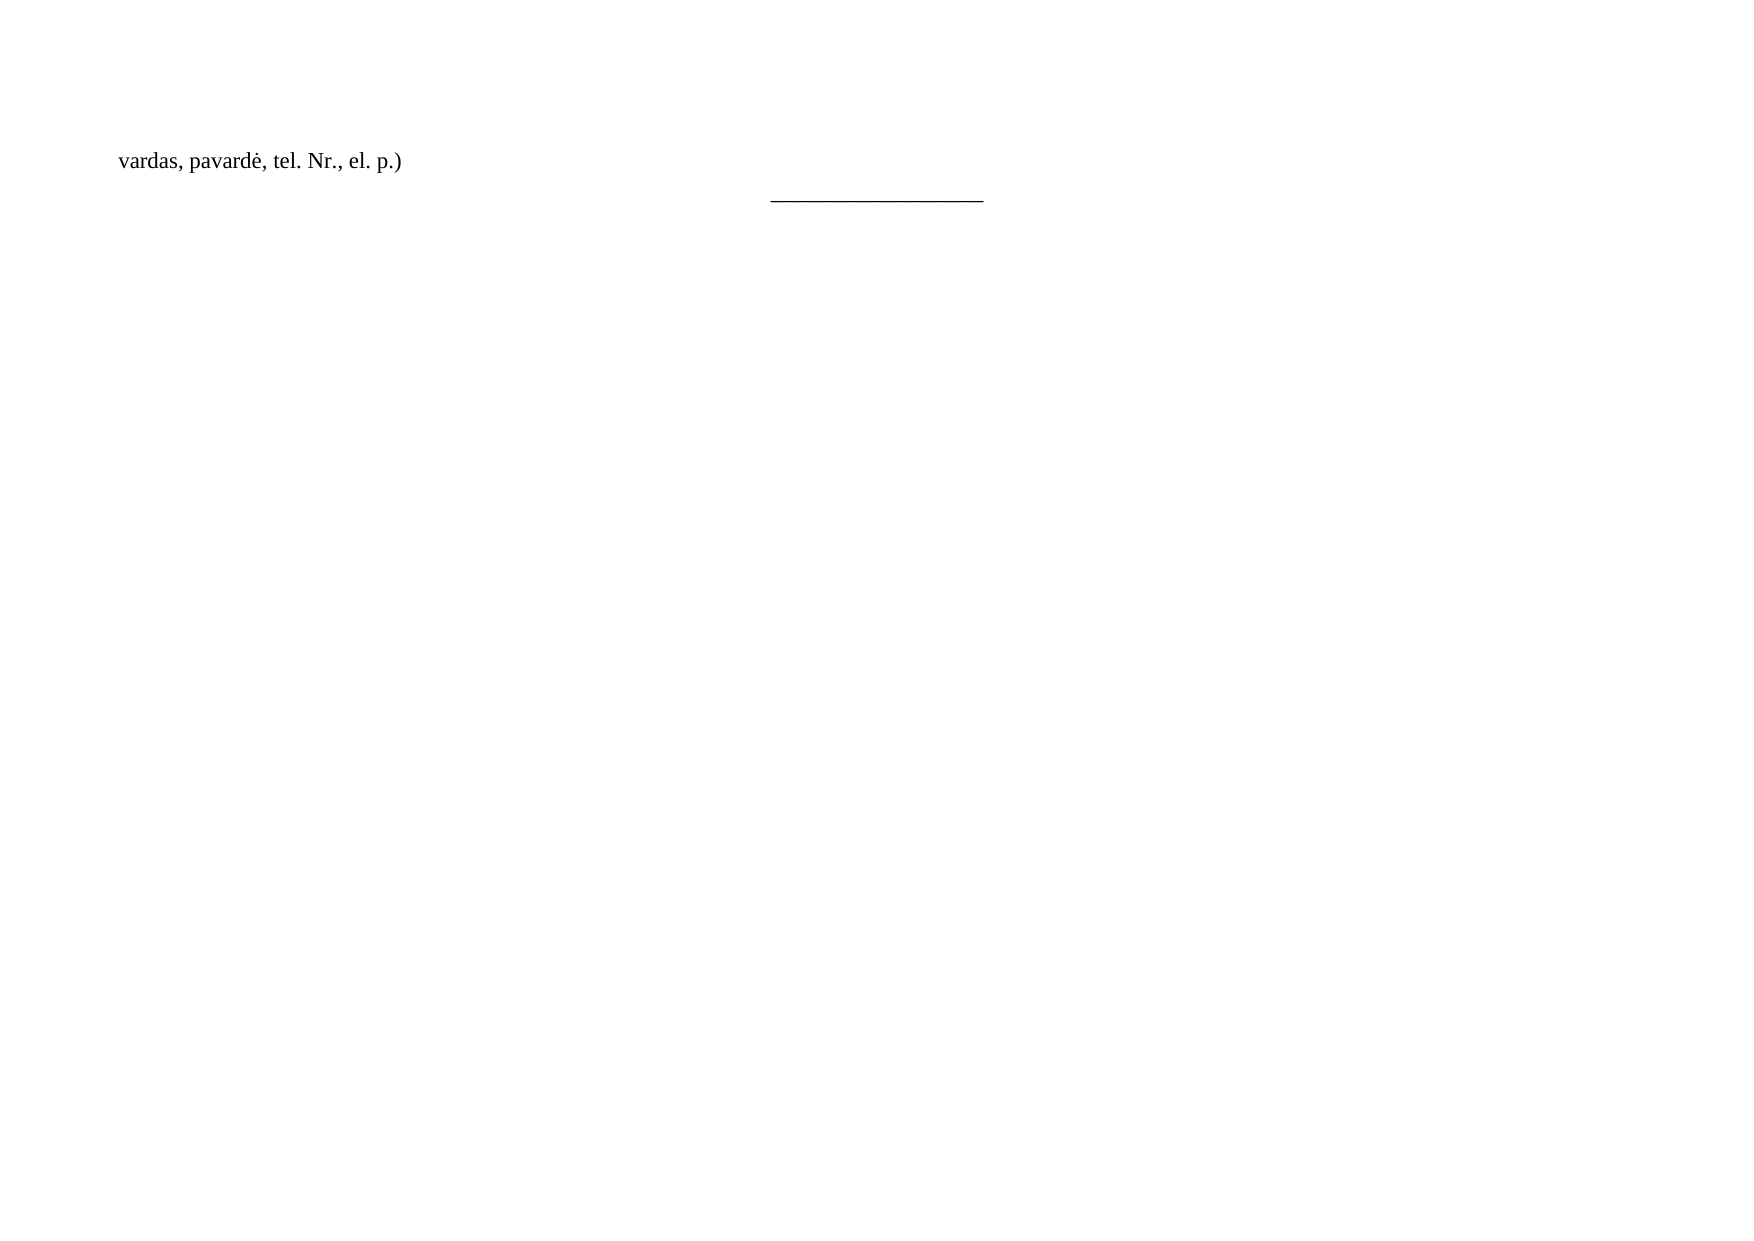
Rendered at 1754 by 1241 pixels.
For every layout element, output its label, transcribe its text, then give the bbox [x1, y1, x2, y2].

text _________________ [118, 176, 1635, 205]
text vardas, pavardė, tel. Nr., el. p.) [118, 148, 1635, 174]
